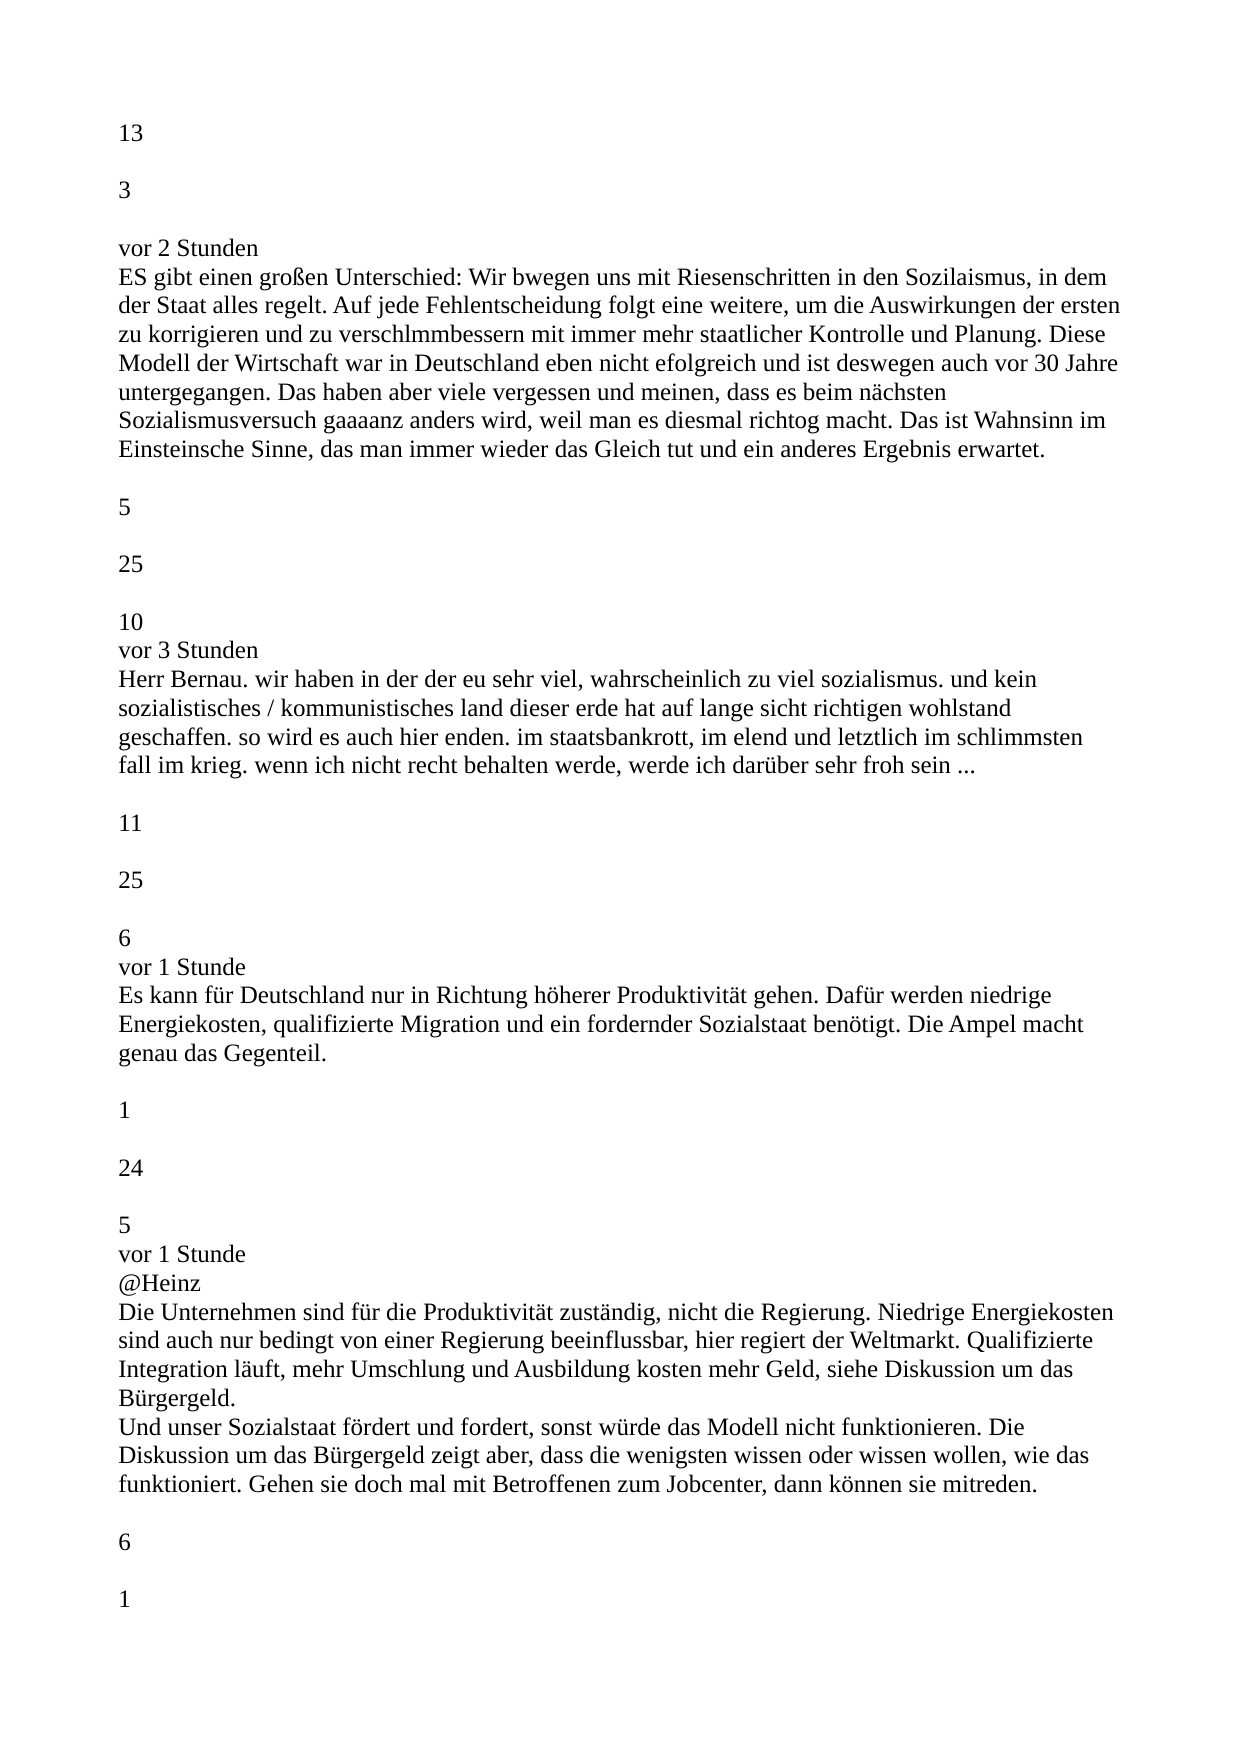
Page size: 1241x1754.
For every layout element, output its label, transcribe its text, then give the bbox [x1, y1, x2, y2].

text Herr Bernau. wir haben in der der eu sehr viel, wahrscheinlich zu viel sozialismus. und kein sozialistisches / kommunistisches land dieser erde hat auf lange sicht richtigen wohlstand geschaffen. so wird es auch hier enden. im staatsbankrott, im elend und letztlich im schlimmsten fall im krieg. wenn ich nicht recht behalten werde, werde ich darüber sehr froh sein ... [118, 664, 1122, 779]
text @Heinz [118, 1268, 1122, 1297]
text 10 [118, 607, 1122, 636]
text 6 [118, 923, 1122, 952]
text vor 1 Stunde [118, 1239, 1122, 1268]
text vor 2 Stunden [118, 233, 1122, 262]
text 3 [118, 176, 1122, 204]
text Es kann für Deutschland nur in Richtung höherer Produktivität gehen. Dafür werden niedrige Energiekosten, qualifizierte Migration und ein fordernder Sozialstaat benötigt. Die Ampel macht genau das Gegenteil. [118, 981, 1122, 1067]
text 24 [118, 1153, 1122, 1182]
text 25 [118, 866, 1122, 894]
text 5 [118, 492, 1122, 521]
text 25 [118, 549, 1122, 578]
text vor 3 Stunden [118, 636, 1122, 664]
text 1 [118, 1096, 1122, 1124]
text Und unser Sozialstaat fördert und fordert, sonst würde das Modell nicht funktionieren. Die Diskussion um das Bürgergeld zeigt aber, dass die wenigsten wissen oder wissen wollen, wie das funktioniert. Gehen sie doch mal mit Betroffenen zum Jobcenter, dann können sie mitreden. [118, 1412, 1122, 1498]
text vor 1 Stunde [118, 952, 1122, 981]
text 5 [118, 1211, 1122, 1239]
text 6 [118, 1527, 1122, 1556]
text 1 [118, 1584, 1122, 1613]
text 13 [118, 118, 1122, 147]
text Die Unternehmen sind für die Produktivität zuständig, nicht die Regierung. Niedrige Energiekosten sind auch nur bedingt von einer Regierung beeinflussbar, hier regiert der Weltmarkt. Qualifizierte Integration läuft, mehr Umschlung und Ausbildung kosten mehr Geld, siehe Diskussion um das Bürgergeld. [118, 1297, 1122, 1412]
text ES gibt einen großen Unterschied: Wir bwegen uns mit Riesenschritten in den Sozilaismus, in dem der Staat alles regelt. Auf jede Fehlentscheidung folgt eine weitere, um die Auswirkungen der ersten zu korrigieren und zu verschlmmbessern mit immer mehr staatlicher Kontrolle und Planung. Diese Modell der Wirtschaft war in Deutschland eben nicht efolgreich und ist deswegen auch vor 30 Jahre untergegangen. Das haben aber viele vergessen und meinen, dass es beim nächsten Sozialismusversuch gaaaanz anders wird, weil man es diesmal richtog macht. Das ist Wahnsinn im Einsteinsche Sinne, das man immer wieder das Gleich tut und ein anderes Ergebnis erwartet. [118, 262, 1122, 463]
text 11 [118, 808, 1122, 837]
